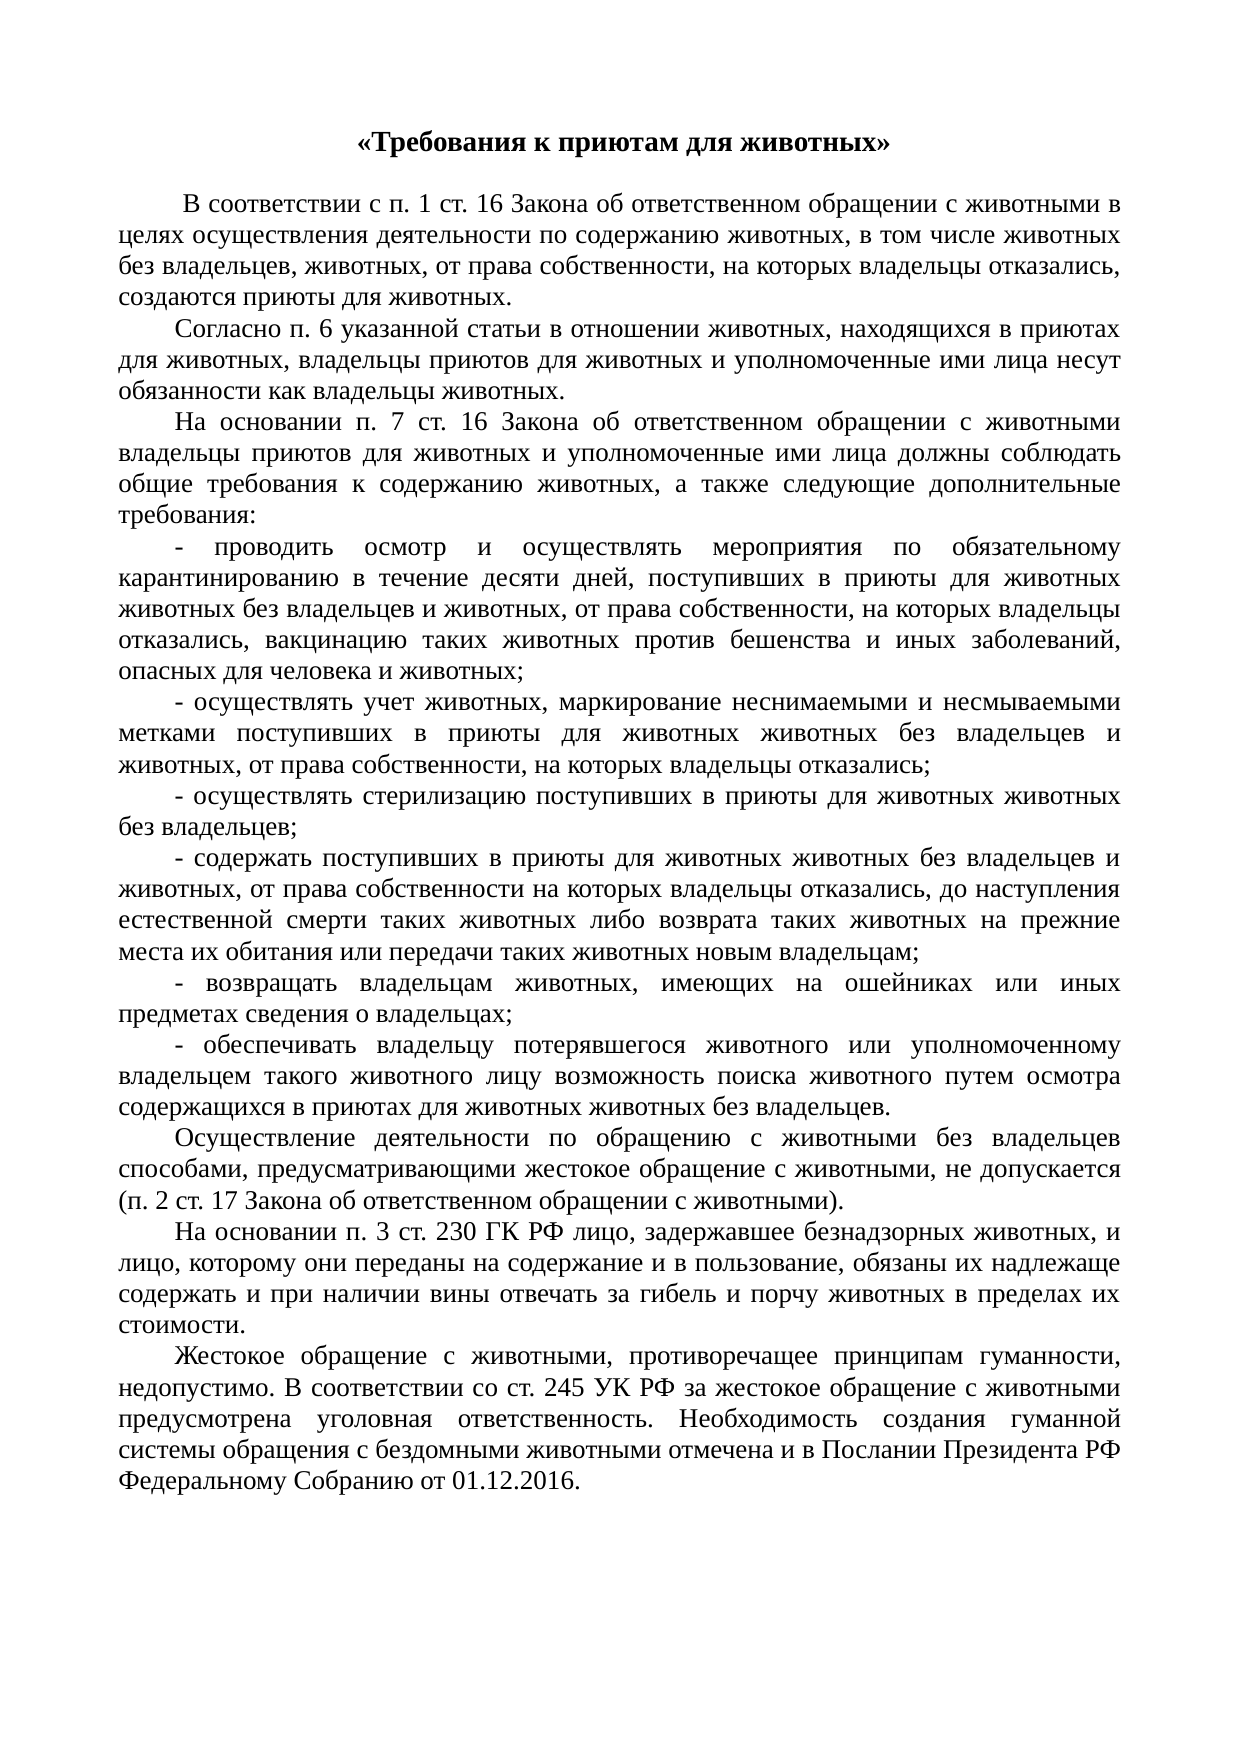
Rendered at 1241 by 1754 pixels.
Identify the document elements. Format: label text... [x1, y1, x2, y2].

text На основании п. 3 ст. 230 ГК РФ лицо, задержавшее безнадзорных животных, и лицо, которому они переданы на содержание и в пользование, обязаны их надлежаще содержать и при наличии вины отвечать за гибель и порчу животных в пределах их стоимости. [118, 1215, 1122, 1339]
text В соответствии с п. 1 ст. 16 Закона об ответственном обращении с животными в целях осуществления деятельности по содержанию животных, в том числе животных без владельцев, животных, от права собственности, на которых владельцы отказались, создаются приюты для животных. [118, 187, 1122, 312]
text - осуществлять учет животных, маркирование неснимаемыми и несмываемыми метками поступивших в приюты для животных животных без владельцев и животных, от права собственности, на которых владельцы отказались; [118, 685, 1122, 779]
text «Требования к приютам для животных» [118, 124, 1122, 158]
text - возвращать владельцам животных, имеющих на ошейниках или иных предметах сведения о владельцах; [118, 966, 1122, 1028]
text - обеспечивать владельцу потерявшегося животного или уполномоченному владельцем такого животного лицу возможность поиска животного путем осмотра содержащихся в приютах для животных животных без владельцев. [118, 1028, 1122, 1121]
text Жестокое обращение с животными, противоречащее принципам гуманности, недопустимо. В соответствии со ст. 245 УК РФ за жестокое обращение с животными предусмотрена уголовная ответственность. Необходимость создания гуманной системы обращения с бездомными животными отмечена и в Послании Президента РФ Федеральному Собранию от 01.12.2016. [118, 1339, 1122, 1495]
text Осуществление деятельности по обращению с животными без владельцев способами, предусматривающими жестокое обращение с животными, не допускается (п. 2 ст. 17 Закона об ответственном обращении с животными). [118, 1121, 1122, 1215]
text Согласно п. 6 указанной статьи в отношении животных, находящихся в приютах для животных, владельцы приютов для животных и уполномоченные ими лица несут обязанности как владельцы животных. [118, 312, 1122, 405]
text - содержать поступивших в приюты для животных животных без владельцев и животных, от права собственности на которых владельцы отказались, до наступления естественной смерти таких животных либо возврата таких животных на прежние места их обитания или передачи таких животных новым владельцам; [118, 841, 1122, 966]
text - осуществлять стерилизацию поступивших в приюты для животных животных без владельцев; [118, 779, 1122, 841]
text - проводить осмотр и осуществлять мероприятия по обязательному карантинированию в течение десяти дней, поступивших в приюты для животных животных без владельцев и животных, от права собственности, на которых владельцы отказались, вакцинацию таких животных против бешенства и иных заболеваний, опасных для человека и животных; [118, 530, 1122, 685]
text На основании п. 7 ст. 16 Закона об ответственном обращении с животными владельцы приютов для животных и уполномоченные ими лица должны соблюдать общие требования к содержанию животных, а также следующие дополнительные требования: [118, 405, 1122, 530]
